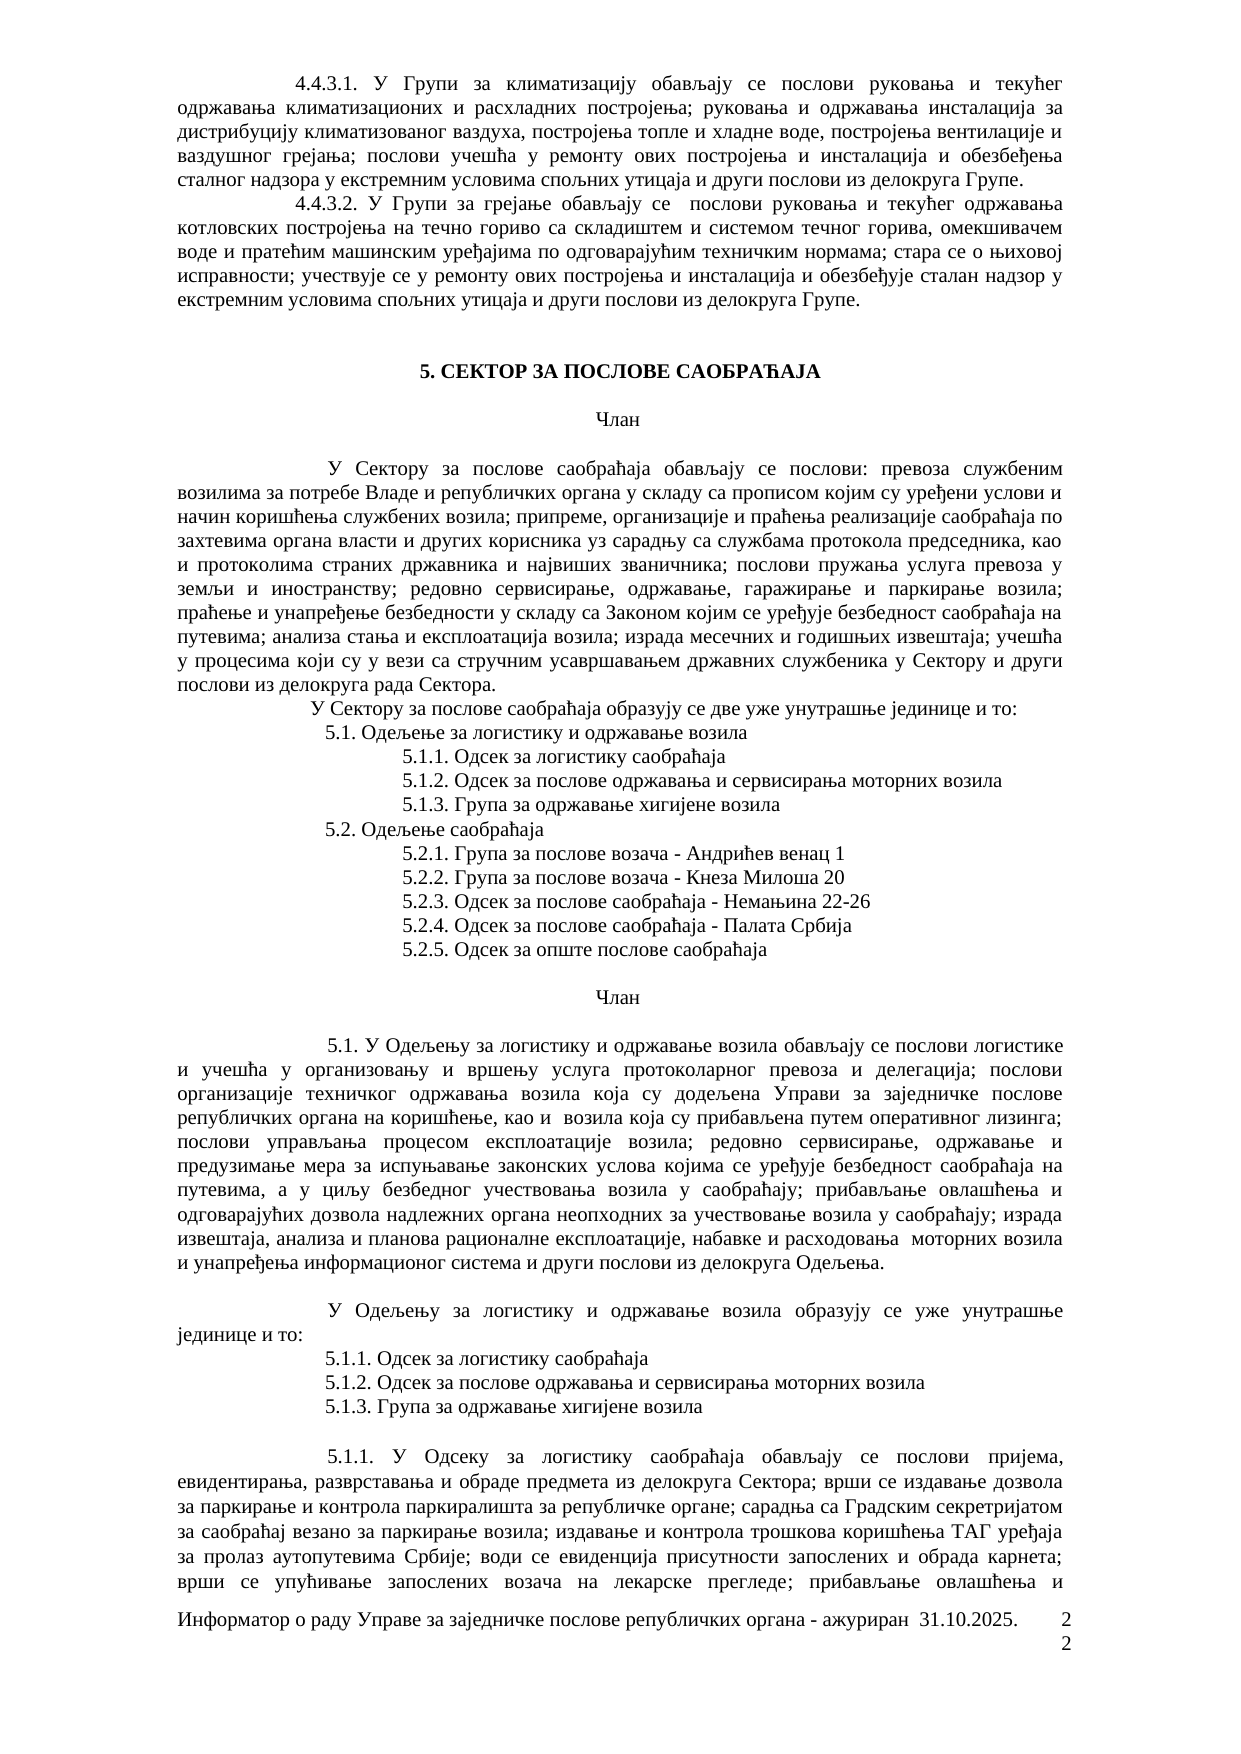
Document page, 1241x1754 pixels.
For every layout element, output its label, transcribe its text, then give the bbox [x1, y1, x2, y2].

text 5.2.3. Одсек за послове саобраћаја - Немањина 22-26 [177, 889, 1063, 913]
text 5.2.5. Одсек за опште послове саобраћаја [177, 937, 1063, 961]
text 5.1.3. Група за одржавање хигијене возила [177, 792, 1063, 816]
text 5.2. Одељење саобраћаја [177, 816, 1063, 841]
text У Одељењу за логистику и одржавање возила образују се уже унутрашње јединице и то: [177, 1298, 1063, 1346]
text 5.2.1. Група за послове возача - Андрићев венац 1 [177, 841, 1063, 864]
subtitle 5. СЕКТОР ЗА ПОСЛОВЕ САОБРАЋАЈА [177, 359, 1063, 383]
text Члан [177, 407, 1063, 431]
text 5.2.4. Одсек за послове саобраћаја - Палата Србија [177, 913, 1063, 937]
text 5.1.3. Група за одржавање хигијене возила [177, 1394, 1063, 1418]
text 4.4.3.1. У Групи за климатизацију обављају се послови руковања и текућег одржавања климатизационих и расхладних постројења; руковања и одржавања инсталација за дистрибуцију климатизованог ваздуха, постројења топле и хладне воде, постројења вентилације и ваздушног грејања; послови учешћа у ремонту ових постројења и инсталација и обезбеђења сталног надзора у екстремним условима спољних утицаја и други послови из делокруга Групе. [177, 71, 1063, 191]
text У Сектору за послове саобраћаја образују се две уже унутрашње јединице и то: [177, 696, 1063, 720]
text У Сектору за послове саобраћаја обављају се послови: превоза службеним возилима за потребе Владе и републичких органа у складу са прописом којим су уређени услови и начин коришћења службених возила; припреме, организације и праћења реализације саобраћаја по захтевима органа власти и других корисника уз сарадњу са службама протокола председника, као и протоколима страних државника и највиших званичника; послови пружања услуга превоза у земљи и иностранству; редовно сервисирање, одржавање, гаражирање и паркирање возила; праћење и унапређење безбедности у складу са Законом којим се уређује безбедност саобраћаја на путевима; анализа стања и експлоатација возила; израда месечних и годишњих извештаја; учешћа у процесима који су у вези са стручним усавршавањем државних службеника у Сектору и други послови из делокруга рада Сектора. [177, 456, 1063, 696]
text 5.1.2. Одсек за послове одржавања и сервисирања моторних возила [177, 768, 1063, 792]
text 5.1.2. Одсек за послове одржавања и сервисирања моторних возила [177, 1370, 1063, 1394]
text 5.1.1. У Одсеку за логистику саобраћаја обављају се послови пријема, евидентирања, разврставања и обраде предмета из делокруга Сектора; врши се издавање дозвола за паркирање и контрола паркиралишта за републичке органе; сарадња са Градским секретријатом за саобраћај везано за паркирање возила; издавање и контрола трошкова коришћења ТАГ уређаја за пролаз аутопутевима Србије; води се евиденција присутности запослених и обрада карнета; врши се упућивање запослених возача на лекарске прегледе; прибављање овлашћења и [177, 1443, 1063, 1593]
text 4.4.3.2. У Групи за грејање обављају се послови руковања и текућег одржавања котловских постројења на течно гориво са складиштем и системом течног горива, омекшивачем воде и пратећим машинским уређајима по одговарајућим техничким нормама; стара се о њиховој исправности; учествује се у ремонту ових постројења и инсталација и обезбеђује сталан надзор у екстремним условима спољних утицаја и други послови из делокруга Групе. [177, 191, 1063, 311]
text 5.1.1. Одсек за логистику саобраћаја [177, 1346, 1063, 1370]
text 5.1.1. Одсек за логистику саобраћаја [177, 744, 1063, 768]
text Члан [177, 985, 1063, 1009]
text 5.1. Одељење за логистику и одржавање возила [177, 720, 1063, 744]
text 5.1. У Одељењу за логистику и одржавање возила обављају се послови логистике и учешћа у организовању и вршењу услуга протоколарног превоза и делегација; послови организације техничког одржавања возила која су додељена Управи за заједничке послове републичких органа на коришћење, као и возила која су прибављена путем оперативног лизинга; послови управљања процесом експлоатације возила; редовно сервисирање, одржавање и предузимање мера за испуњавање законских услова којима се уређује безбедност саобраћаја на путевима, а у циљу безбедног учествовања возила у саобраћају; прибављање овлашћења и одговарајућих дозвола надлежних органа неопходних за учествовање возила у саобраћају; израда извештаја, анализа и планова рационалне експлоатације, набавке и расходовања моторних возила и унапређења информационог система и други послови из делокруга Одељења. [177, 1033, 1063, 1274]
text 5.2.2. Група за послове возача - Кнеза Милоша 20 [177, 864, 1063, 889]
